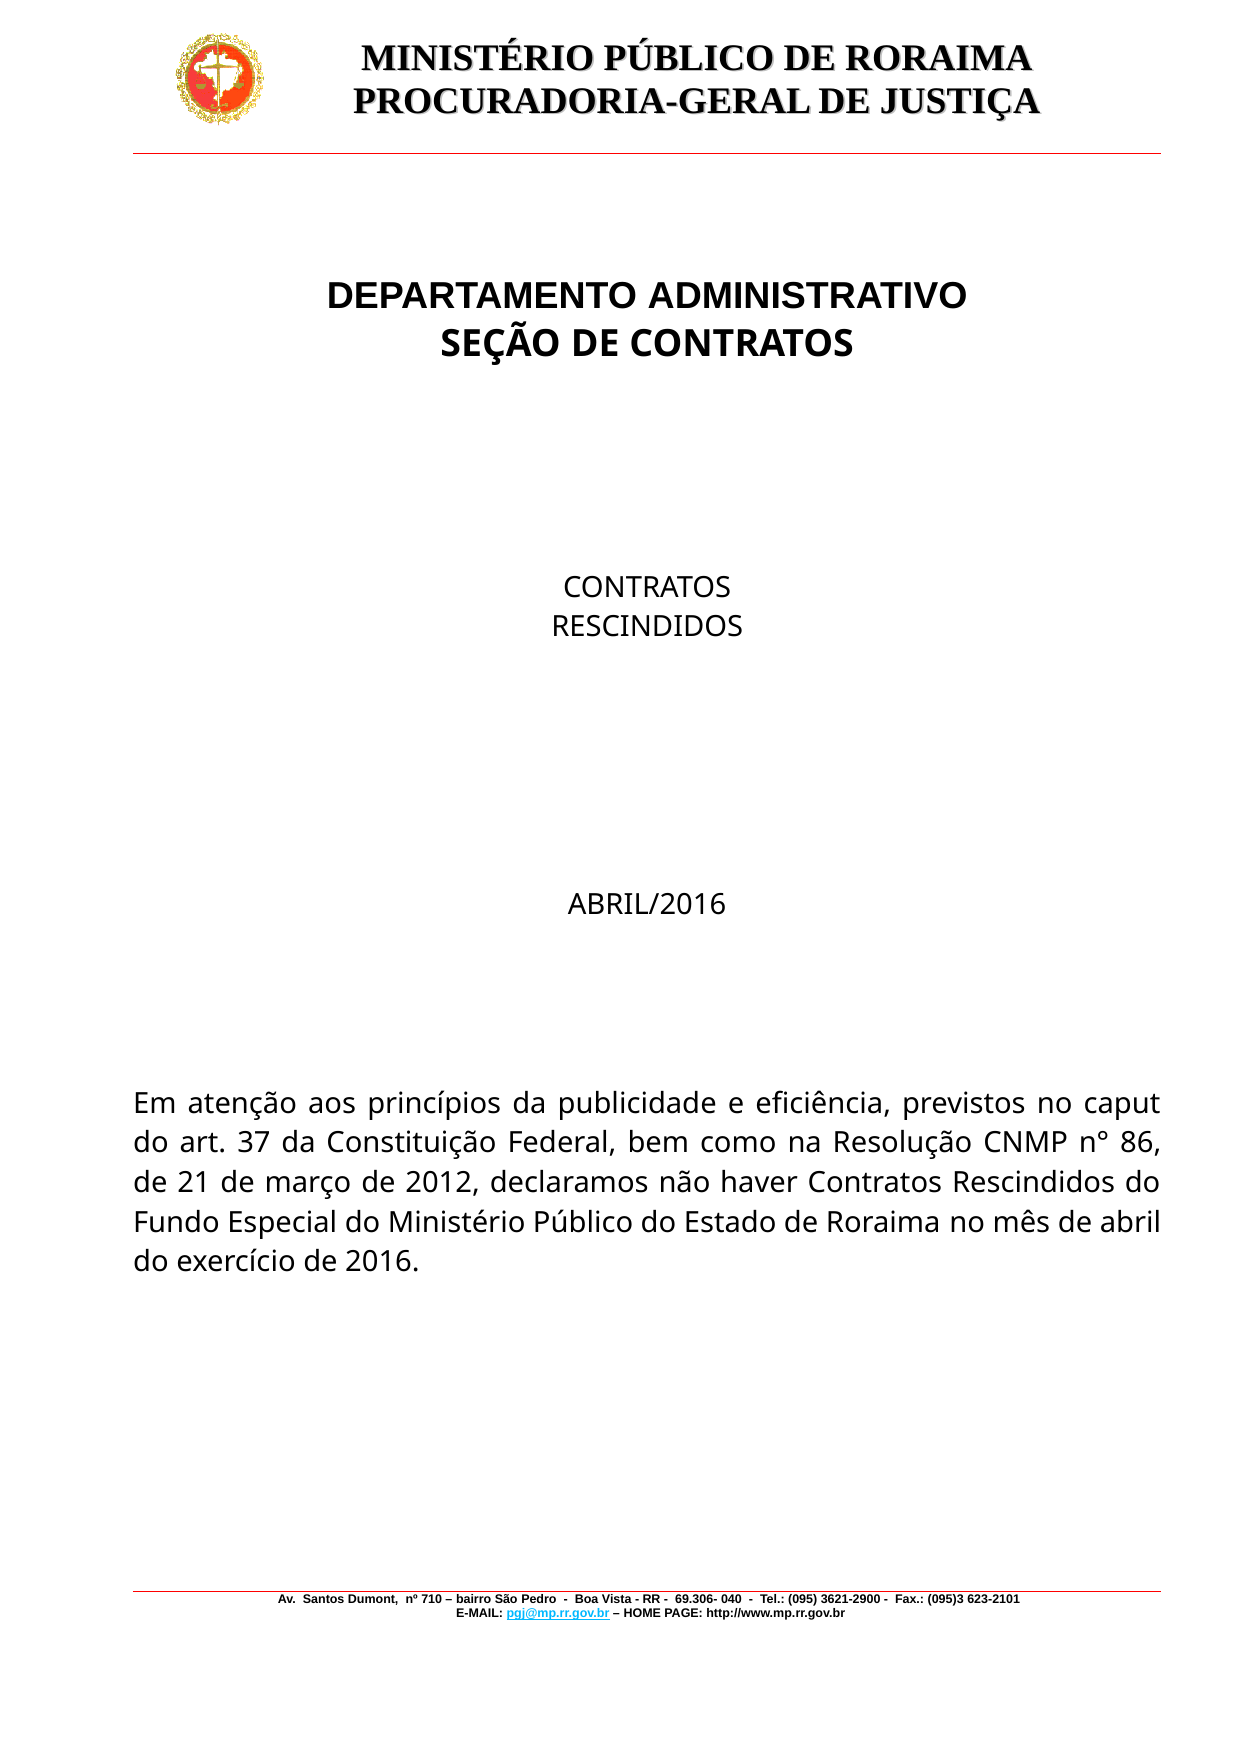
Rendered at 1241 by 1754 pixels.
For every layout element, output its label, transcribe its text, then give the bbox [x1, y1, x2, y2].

text Em atenção aos princípios da publicidade e eficiência, previstos no caput do art. 37 da Constituição Federal, bem como na Resolução CNMP n° 86, de 21 de março de 2012, declaramos não haver Contratos Rescindidos do Fundo Especial do Ministério Público do Estado de Roraima no mês de abril do exercício de 2016. [133, 1082, 1161, 1280]
text ABRIL/2016 [133, 883, 1161, 923]
picture [526, 1608, 536, 1618]
text RESCINDIDOS [133, 606, 1161, 645]
text DEPARTAMENTO ADMINISTRATIVO [133, 273, 1161, 317]
text SEÇÃO DE CONTRATOS [133, 317, 1161, 368]
picture [174, 29, 266, 127]
text CONTRATOS [133, 566, 1161, 606]
